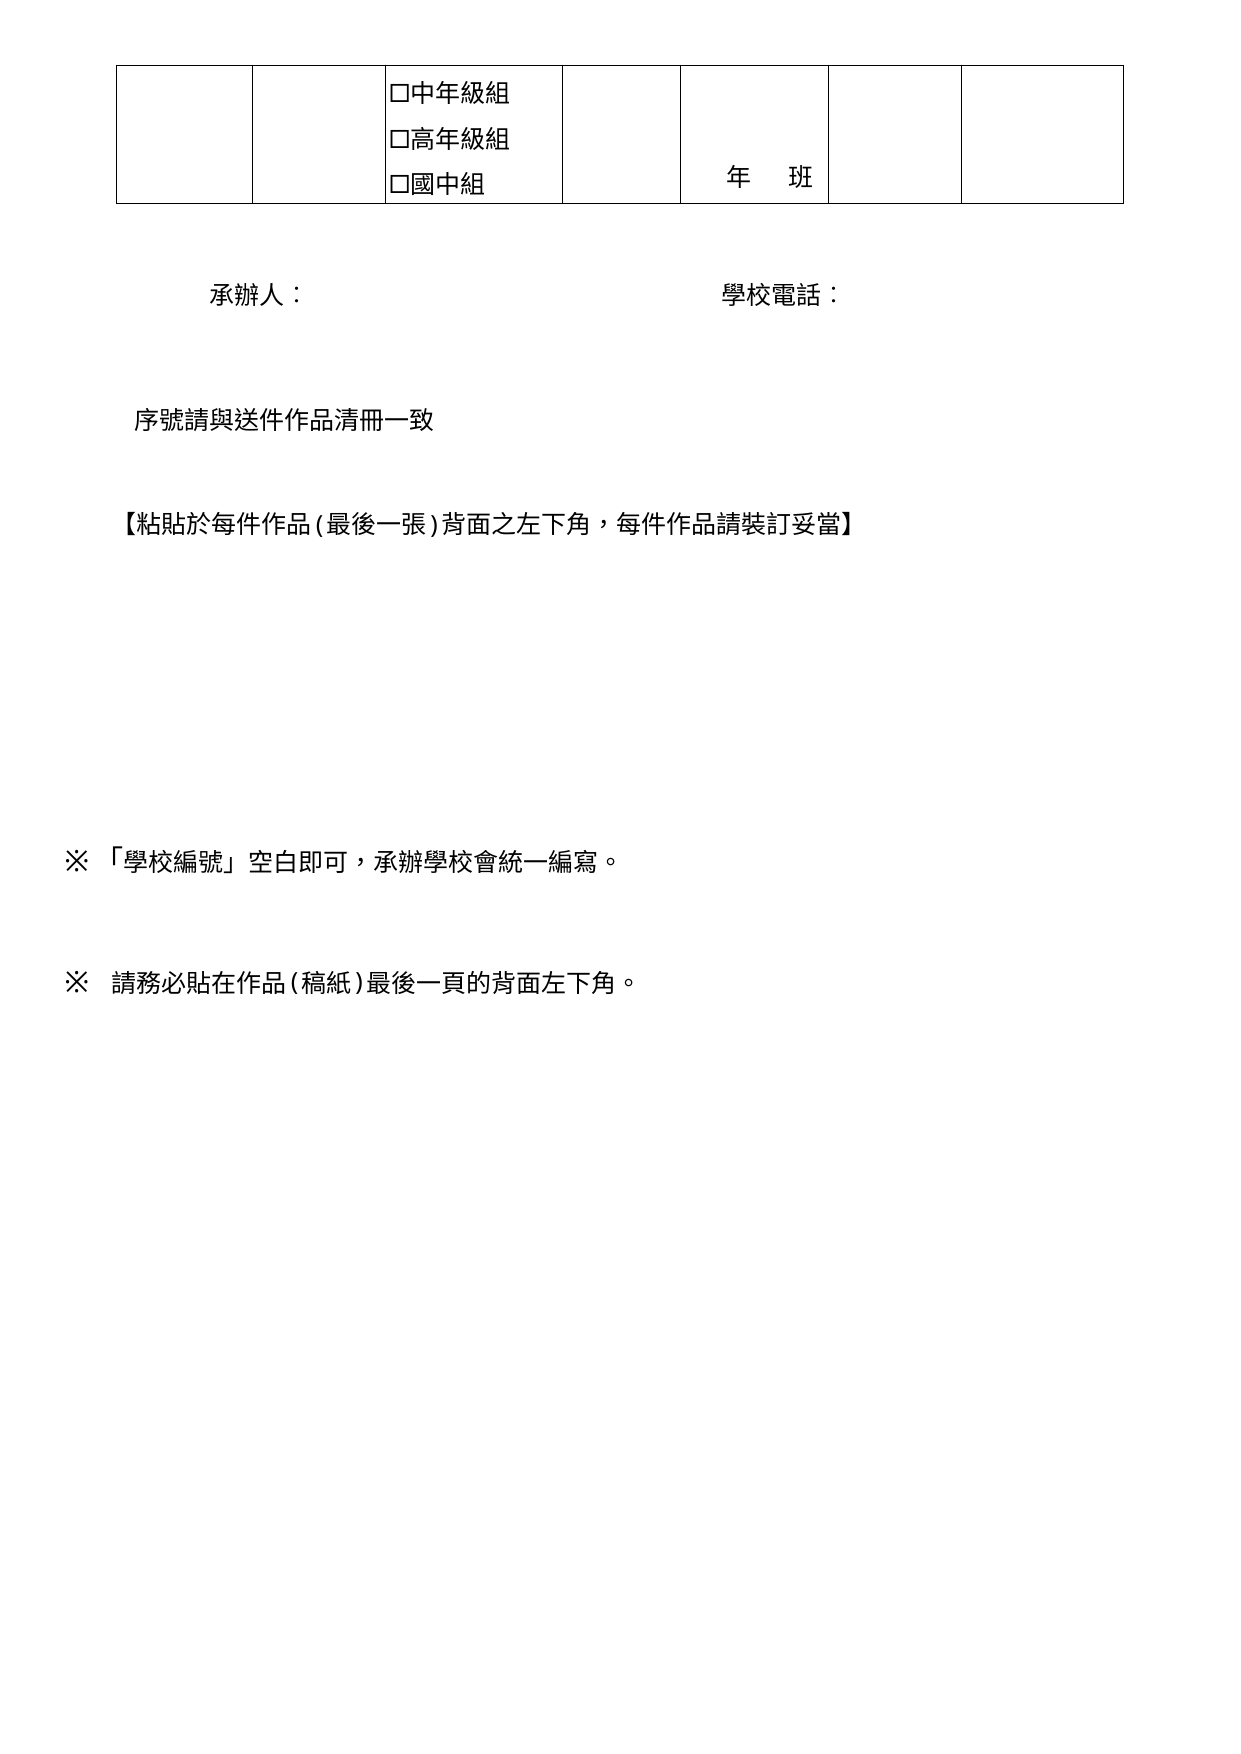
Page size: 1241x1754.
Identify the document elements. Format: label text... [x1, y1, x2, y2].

text ※ 請務必貼在作品(稿紙)最後一頁的背面左下角。 [59, 939, 1181, 1002]
table_cell [563, 66, 680, 203]
table_cell 中年級組 高年級組 國中組 [386, 66, 562, 203]
table_cell [829, 66, 961, 203]
text 【粘貼於每件作品(最後一張)背面之左下角，每件作品請裝訂妥當】 [112, 505, 1031, 541]
table_cell 年 班 [681, 66, 828, 203]
table_cell [253, 66, 385, 203]
table_cell [962, 66, 1123, 203]
text 序號請與送件作品清冊一致 [59, 377, 1181, 439]
text ※「學校編號」空白即可，承辦學校會統一編寫。 [59, 834, 1181, 880]
text 承辦人︰ 學校電話︰ [59, 252, 1181, 314]
table_cell [117, 66, 252, 203]
